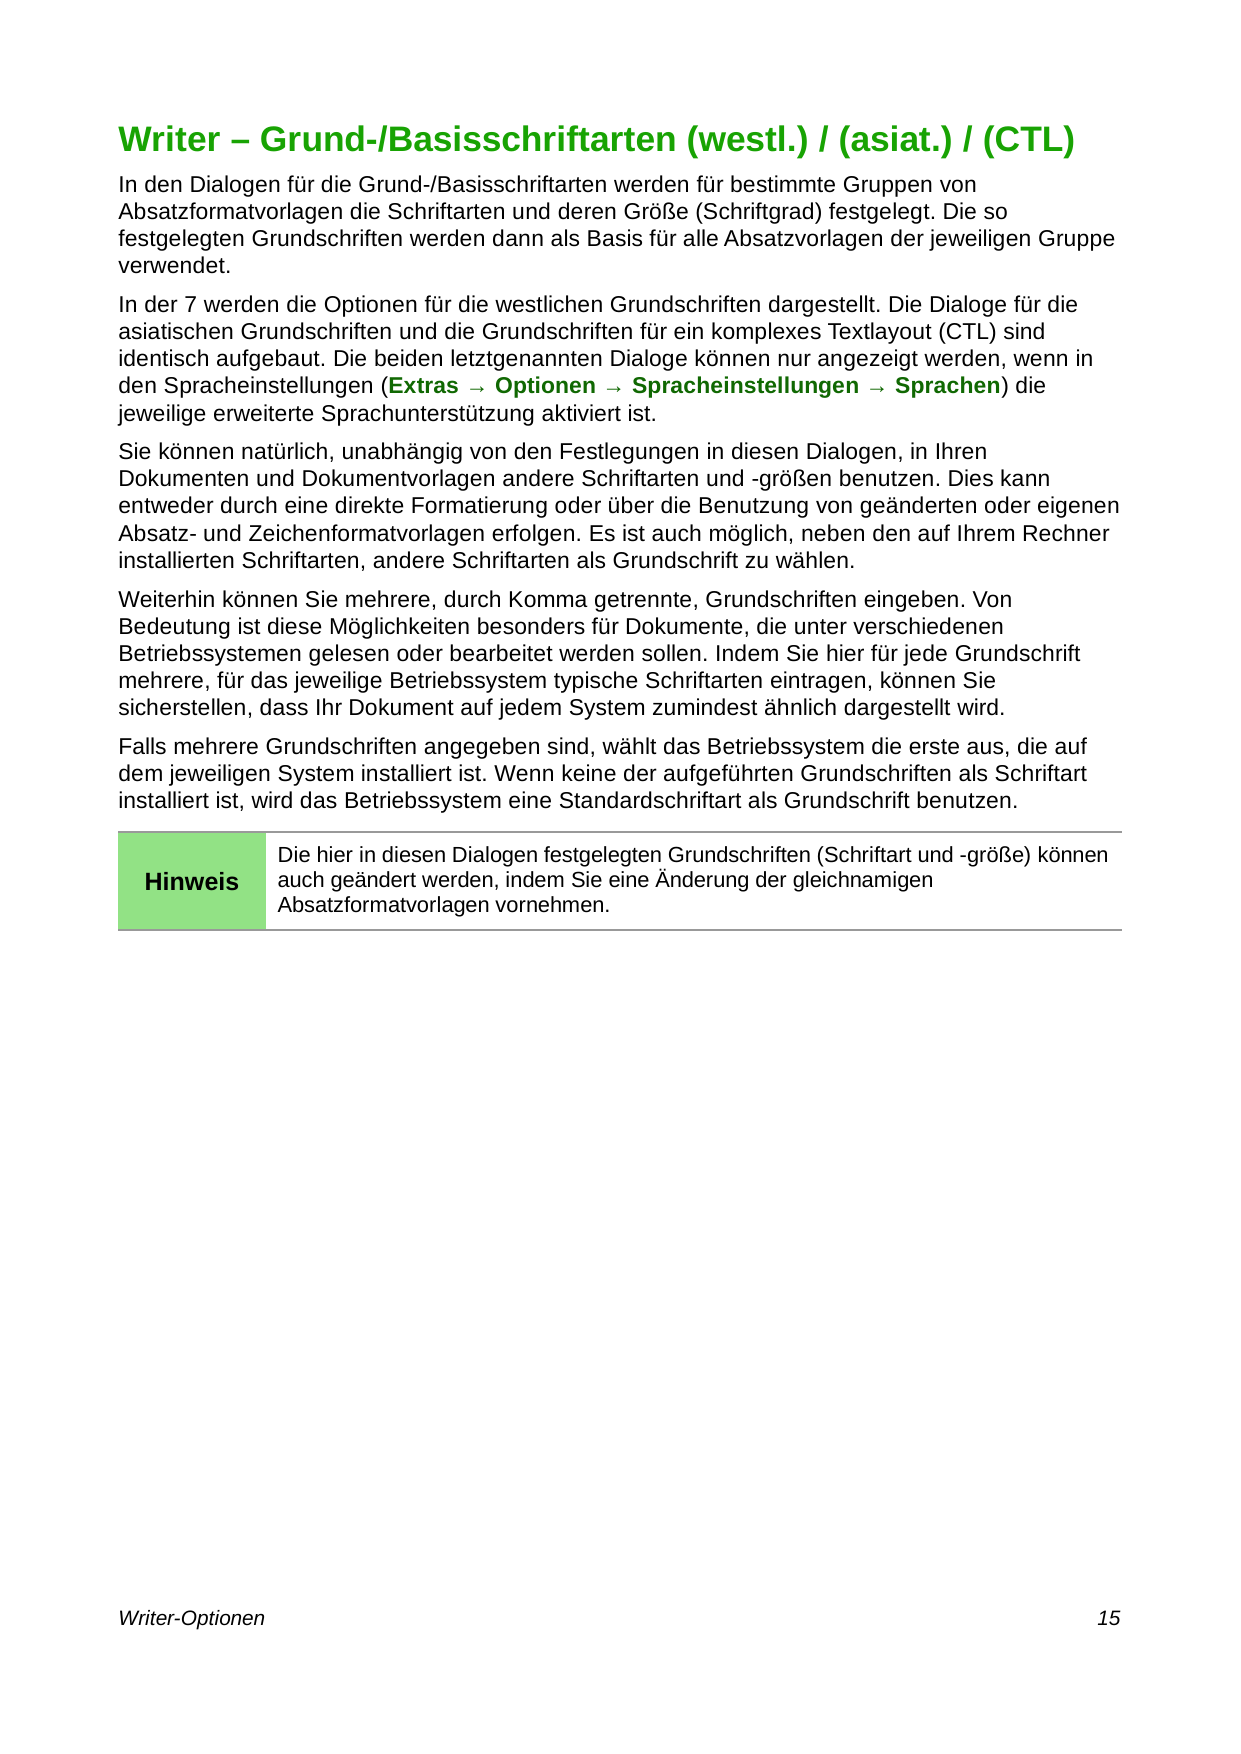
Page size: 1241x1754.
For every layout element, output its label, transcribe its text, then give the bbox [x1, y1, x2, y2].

text Sie können natürlich, unabhängig von den Festlegungen in diesen Dialogen, in Ihren Dokumenten und Dokumentvorlagen andere Schriftarten und -größen benutzen. Dies kann entweder durch eine direkte Formatierung oder über die Benutzung von geänderten oder eigenen Absatz- und Zeichenformatvorlagen erfolgen. Es ist auch möglich, neben den auf Ihrem Rechner installierten Schriftarten, andere Schriftarten als Grundschrift zu wählen. [118, 438, 1122, 573]
subtitle Writer – Grund-/Basisschriftarten (westl.) / (asiat.) / (CTL) [118, 118, 1122, 159]
table_header Die hier in diesen Dialogen festgelegten Grundschriften (Schriftart und -größe) können auch geändert werden, indem Sie eine Änderung der gleichnamigen Absatzformatvorlagen vornehmen. [266, 833, 1122, 929]
text In der Abbildung 7 werden die Optionen für die westlichen Grundschriften dargestellt. Die Dialoge für die asiatischen Grundschriften und die Grundschriften für ein komplexes Textlayout (CTL) sind identisch aufgebaut. Die beiden letztgenannten Dialoge können nur angezeigt werden, wenn in den Spracheinstellungen (Extras → Optionen → Spracheinstellungen → Sprachen) die jeweilige erweiterte Sprachunterstützung aktiviert ist. [118, 291, 1122, 426]
table_header Hinweis [118, 833, 266, 929]
text Falls mehrere Grundschriften angegeben sind, wählt das Betriebssystem die erste aus, die auf dem jeweiligen System installiert ist. Wenn keine der aufgeführten Grundschriften als Schriftart installiert ist, wird das Betriebssystem eine Standardschriftart als Grundschrift benutzen. [118, 732, 1122, 813]
text In den Dialogen für die Grund-/Basisschriftarten werden für bestimmte Gruppen von Absatzformatvorlagen die Schriftarten und deren Größe (Schriftgrad) festgelegt. Die so festgelegten Grundschriften werden dann als Basis für alle Absatzvorlagen der jeweiligen Gruppe verwendet. [118, 170, 1122, 279]
text Weiterhin können Sie mehrere, durch Komma getrennte, Grundschriften eingeben. Von Bedeutung ist diese Möglichkeiten besonders für Dokumente, die unter verschiedenen Betriebssystemen gelesen oder bearbeitet werden sollen. Indem Sie hier für jede Grundschrift mehrere, für das jeweilige Betriebssystem typische Schriftarten eintragen, können Sie sicherstellen, dass Ihr Dokument auf jedem System zumindest ähnlich dargestellt wird. [118, 585, 1122, 720]
